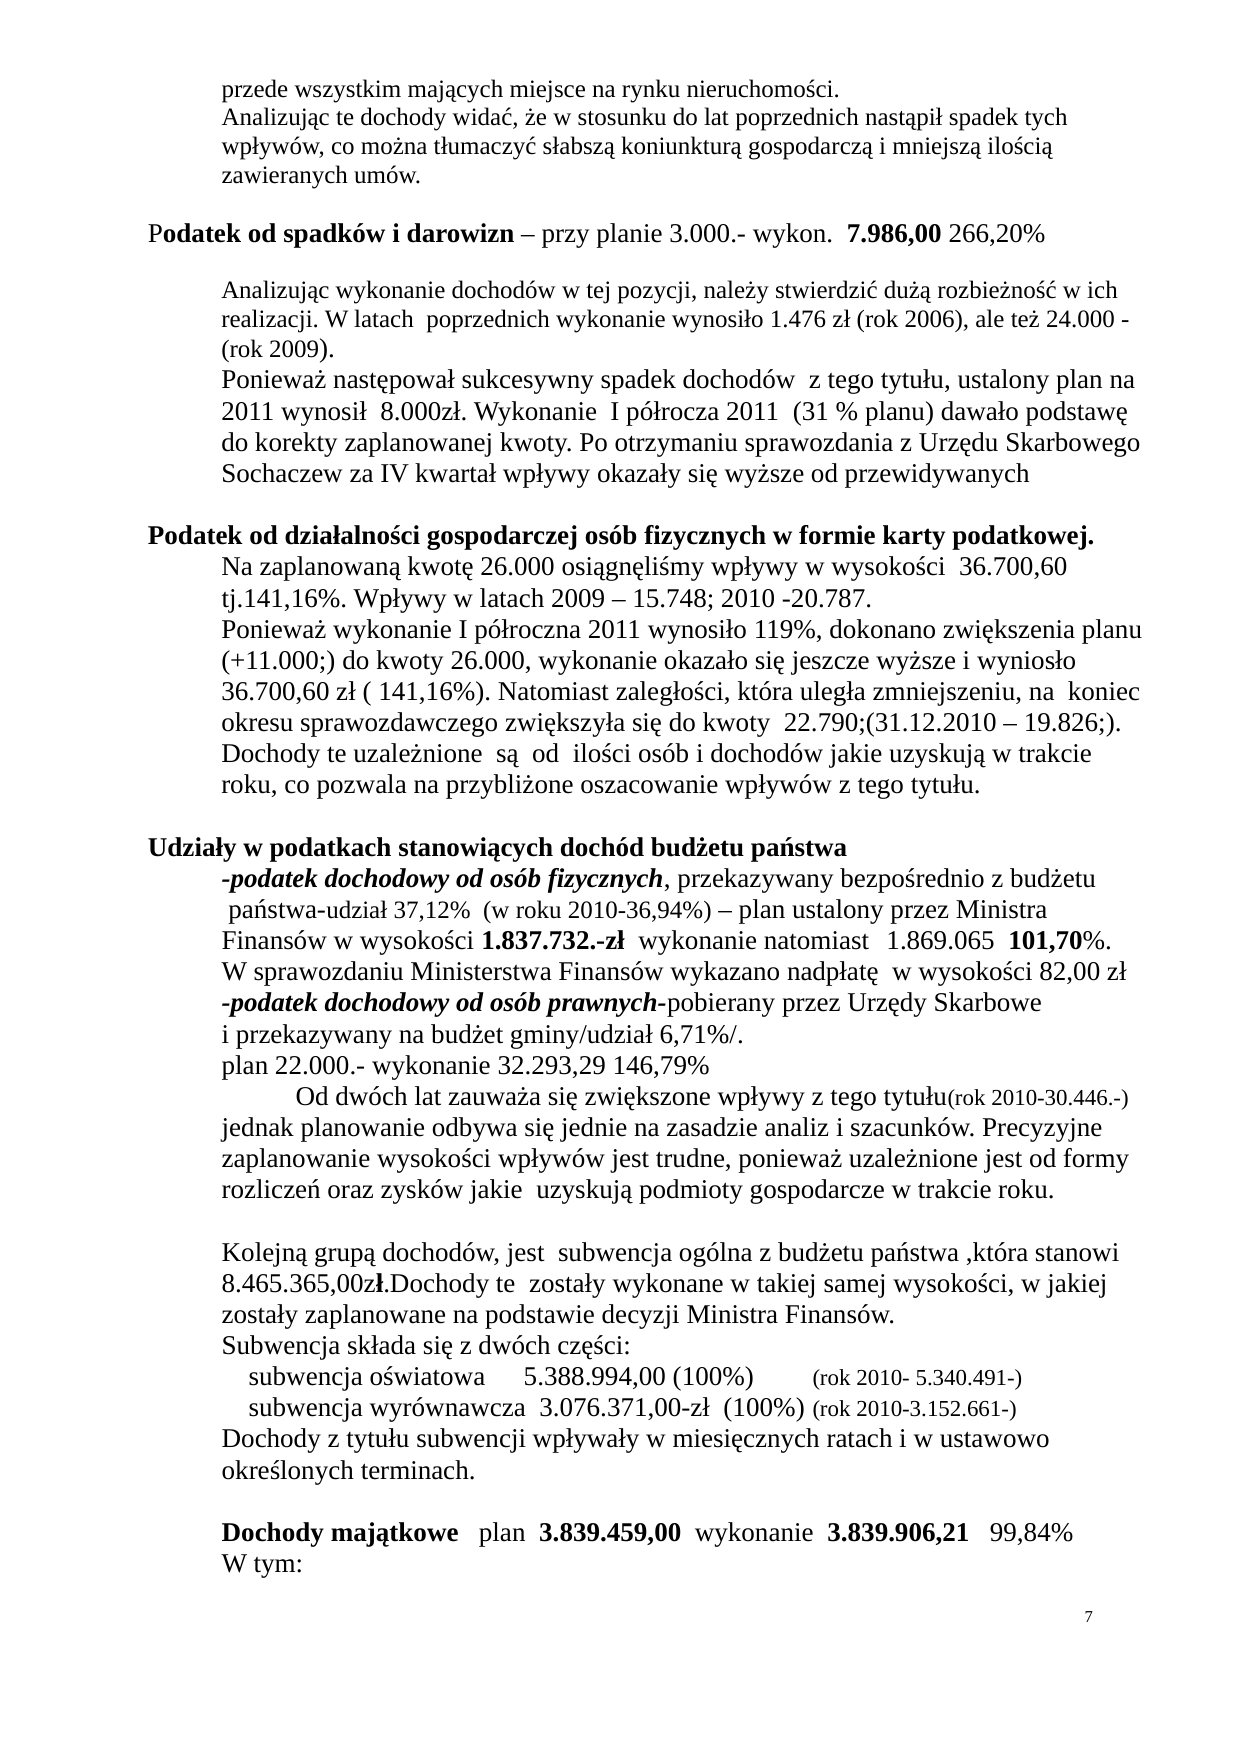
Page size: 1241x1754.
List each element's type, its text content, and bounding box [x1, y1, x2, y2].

text zawieranych umów. [148, 160, 1150, 189]
text przede wszystkim mających miejsce na rynku nieruchomości. [148, 74, 1150, 102]
text Ponieważ wykonanie I półroczna 2011 wynosiło 119%, dokonano zwiększenia planu (+11.000;) do kwoty 26.000, wykonanie okazało się jeszcze wyższe i wyniosło 36.700,60 zł ( 141,16%). Natomiast zaległości, która uległa zmniejszeniu, na koniec okresu sprawozdawczego zwiększyła się do kwoty 22.790;(31.12.2010 – 19.826;). Dochody te uzależnione są od ilości osób i dochodów jakie uzyskują w trakcie roku, co pozwala na przybliżone oszacowanie wpływów z tego tytułu. [221, 613, 1150, 800]
text Dochody majątkowe plan 3.839.459,00 wykonanie 3.839.906,21 99,84% [148, 1516, 1150, 1547]
text subwencja wyrównawcza 3.076.371,00-zł (100%) (rok 2010-3.152.661-) [148, 1391, 1150, 1423]
text Ponieważ następował sukcesywny spadek dochodów z tego tytułu, ustalony plan na 2011 wynosił 8.000zł. Wykonanie I półrocza 2011 (31 % planu) dawało podstawę do korekty zaplanowanej kwoty. Po otrzymaniu sprawozdania z Urzędu Skarbowego Sochaczew za IV kwartał wpływy okazały się wyższe od przewidywanych [221, 364, 1150, 488]
text Od dwóch lat zauważa się zwiększone wpływy z tego tytułu(rok 2010-30.446.-) [148, 1080, 1150, 1111]
text i przekazywany na budżet gminy/udział 6,71%/. [148, 1018, 1150, 1049]
text Analizując te dochody widać, że w stosunku do lat poprzednich nastąpił spadek tych [148, 102, 1150, 131]
text -podatek dochodowy od osób fizycznych, przekazywany bezpośrednio z budżetu [148, 862, 1150, 893]
text Analizując wykonanie dochodów w tej pozycji, należy stwierdzić dużą rozbieżność w ich realizacji. W latach poprzednich wykonanie wynosiło 1.476 zł (rok 2006), ale też 24.000 - (rok 2009). [221, 275, 1150, 364]
text wpływów, co można tłumaczyć słabszą koniunkturą gospodarczą i mniejszą ilością [148, 131, 1150, 160]
text Dochody z tytułu subwencji wpływały w miesięcznych ratach i w ustawowo określonych terminach. [148, 1423, 1150, 1485]
text 8.465.365,00zł.Dochody te zostały wykonane w takiej samej wysokości, w jakiej [148, 1267, 1150, 1298]
text Finansów w wysokości 1.837.732.-zł wykonanie natomiast 1.869.065 101,70%. W sprawozdaniu Ministerstwa Finansów wykazano nadpłatę w wysokości 82,00 zł -podatek dochodowy od osób prawnych-pobierany przez Urzędy Skarbowe [148, 924, 1150, 1018]
text Kolejną grupą dochodów, jest subwencja ogólna z budżetu państwa ,która stanowi [148, 1236, 1150, 1267]
text zostały zaplanowane na podstawie decyzji Ministra Finansów. [148, 1298, 1150, 1329]
text W tym: [148, 1547, 1150, 1578]
text Podatek od działalności gospodarczej osób fizycznych w formie karty podatkowej. [148, 519, 1150, 551]
text plan 22.000.- wykonanie 32.293,29 146,79% [148, 1049, 1150, 1080]
text jednak planowanie odbywa się jednie na zasadzie analiz i szacunków. Precyzyjne zaplanowanie wysokości wpływów jest trudne, ponieważ uzależnione jest od formy rozliczeń oraz zysków jakie uzyskują podmioty gospodarcze w trakcie roku. [148, 1111, 1150, 1204]
text subwencja oświatowa 5.388.994,00 (100%) (rok 2010- 5.340.491-) [148, 1360, 1150, 1391]
text Udziały w podatkach stanowiących dochód budżetu państwa [148, 831, 1150, 862]
text Podatek od spadków i darowizn – przy planie 3.000.- wykon. 7.986,00 266,20% [148, 217, 1150, 249]
text państwa-udział 37,12% (w roku 2010-36,94%) – plan ustalony przez Ministra [148, 893, 1150, 924]
text Na zaplanowaną kwotę 26.000 osiągnęliśmy wpływy w wysokości 36.700,60 tj.141,16%. Wpływy w latach 2009 – 15.748; 2010 -20.787. [148, 551, 1150, 613]
text Subwencja składa się z dwóch części: [148, 1329, 1150, 1360]
